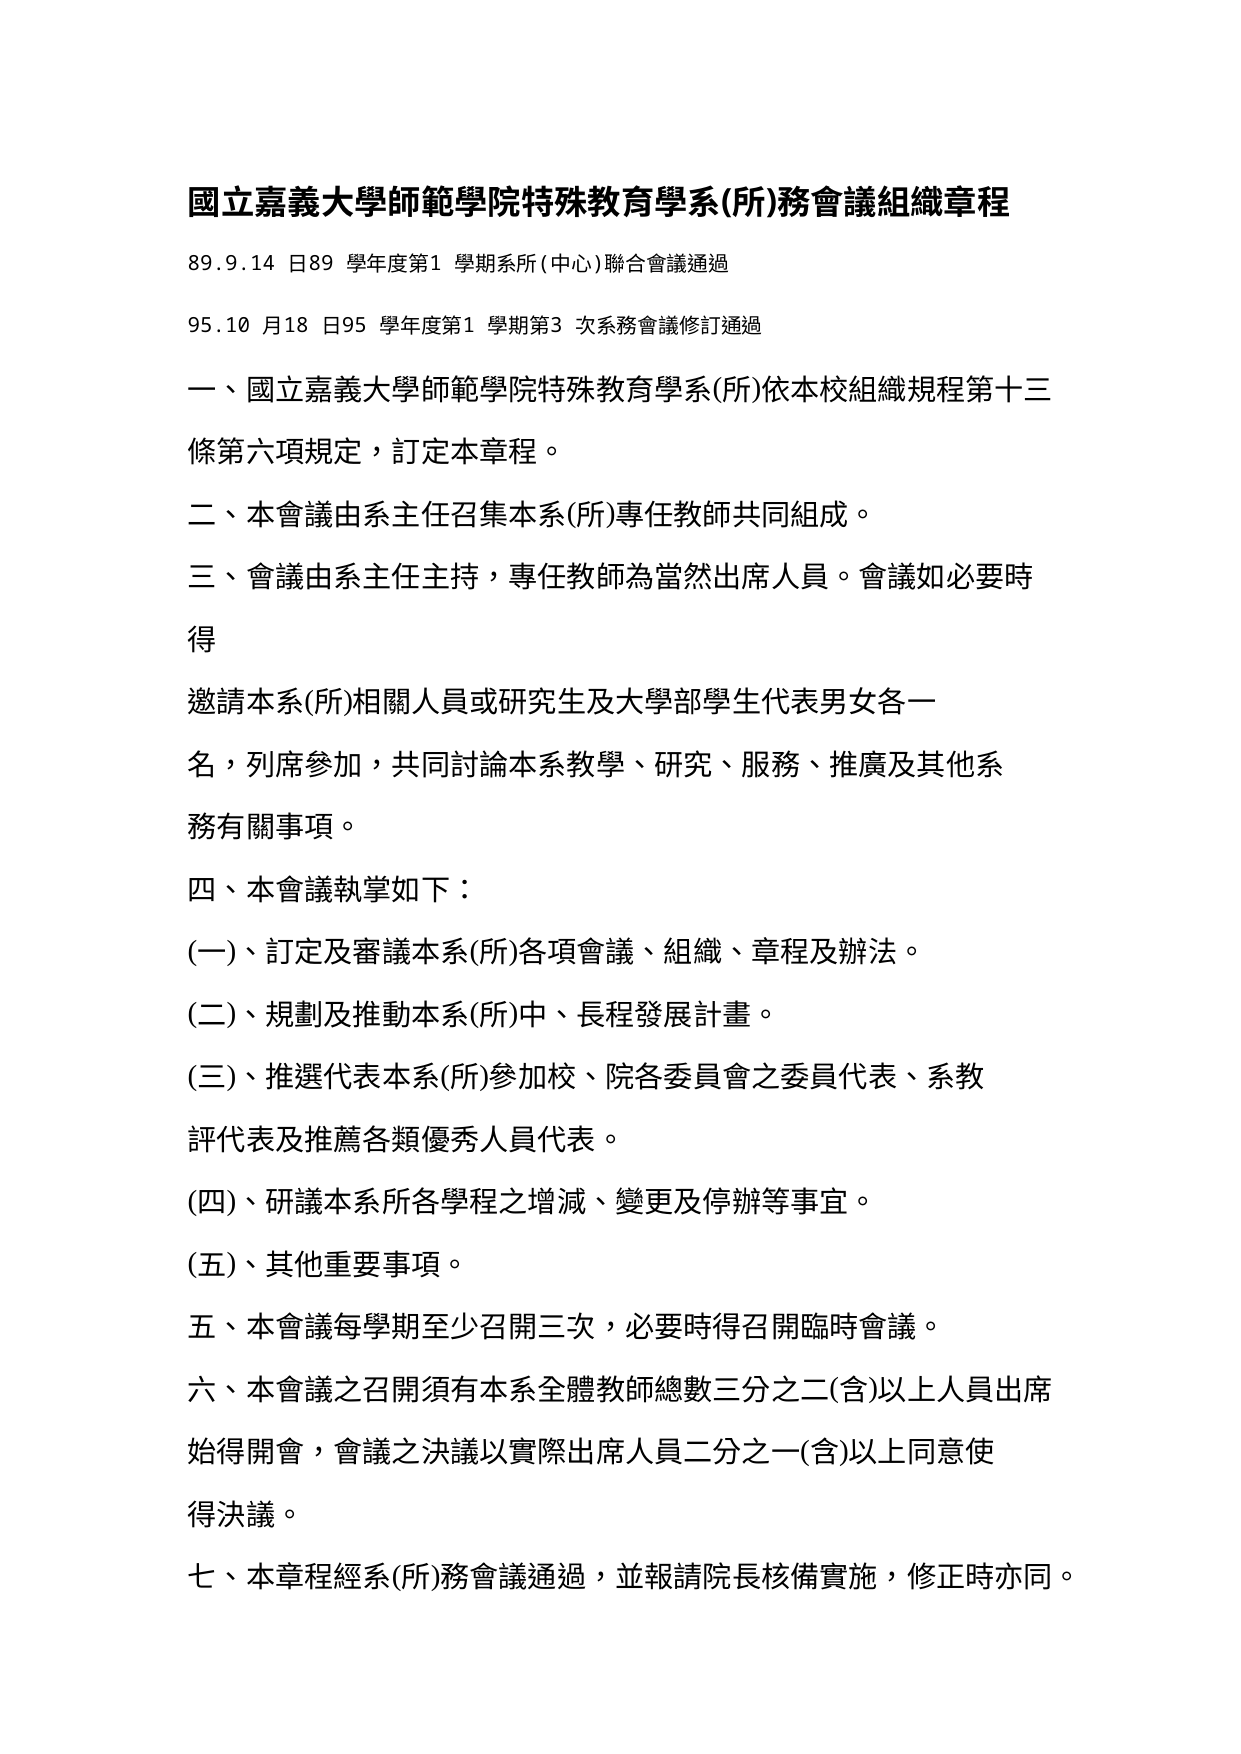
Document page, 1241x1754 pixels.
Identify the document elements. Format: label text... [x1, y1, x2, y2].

text 國立嘉義大學師範學院特殊教育學系(所)務會議組織章程 [187, 158, 1053, 221]
text 務有關事項。 [187, 783, 1053, 846]
text 邀請本系(所)相關人員或研究生及大學部學生代表男女各一 [187, 658, 1053, 721]
text 一、國立嘉義大學師範學院特殊教育學系(所)依本校組織規程第十三 [187, 346, 1053, 408]
text 三、會議由系主任主持，專任教師為當然出席人員。會議如必要時得 [187, 533, 1053, 658]
text 名，列席參加，共同討論本系教學、研究、服務、推廣及其他系 [187, 721, 1053, 783]
text (一)、訂定及審議本系(所)各項會議、組織、章程及辦法。 [187, 908, 1053, 971]
text 評代表及推薦各類優秀人員代表。 [187, 1096, 1053, 1158]
text (四)、研議本系所各學程之增減、變更及停辦等事宜。 [187, 1158, 1053, 1221]
text 七、本章程經系(所)務會議通過，並報請院長核備實施，修正時亦同。 [187, 1533, 1053, 1596]
text 89.9.14 日89 學年度第1 學期系所(中心)聯合會議通過 [187, 221, 1053, 283]
text (五)、其他重要事項。 [187, 1221, 1053, 1283]
text 四、本會議執掌如下： [187, 846, 1053, 908]
text 二、本會議由系主任召集本系(所)專任教師共同組成。 [187, 471, 1053, 533]
text 條第六項規定，訂定本章程。 [187, 408, 1053, 471]
text 得決議。 [187, 1471, 1053, 1533]
text 始得開會，會議之決議以實際出席人員二分之一(含)以上同意使 [187, 1408, 1053, 1471]
text (三)、推選代表本系(所)參加校、院各委員會之委員代表、系教 [187, 1033, 1053, 1096]
text 六、本會議之召開須有本系全體教師總數三分之二(含)以上人員出席 [187, 1346, 1053, 1408]
text 95.10 月18 日95 學年度第1 學期第3 次系務會議修訂通過 [187, 283, 1053, 346]
text 五、本會議每學期至少召開三次，必要時得召開臨時會議。 [187, 1283, 1053, 1346]
text (二)、規劃及推動本系(所)中、長程發展計畫。 [187, 971, 1053, 1033]
